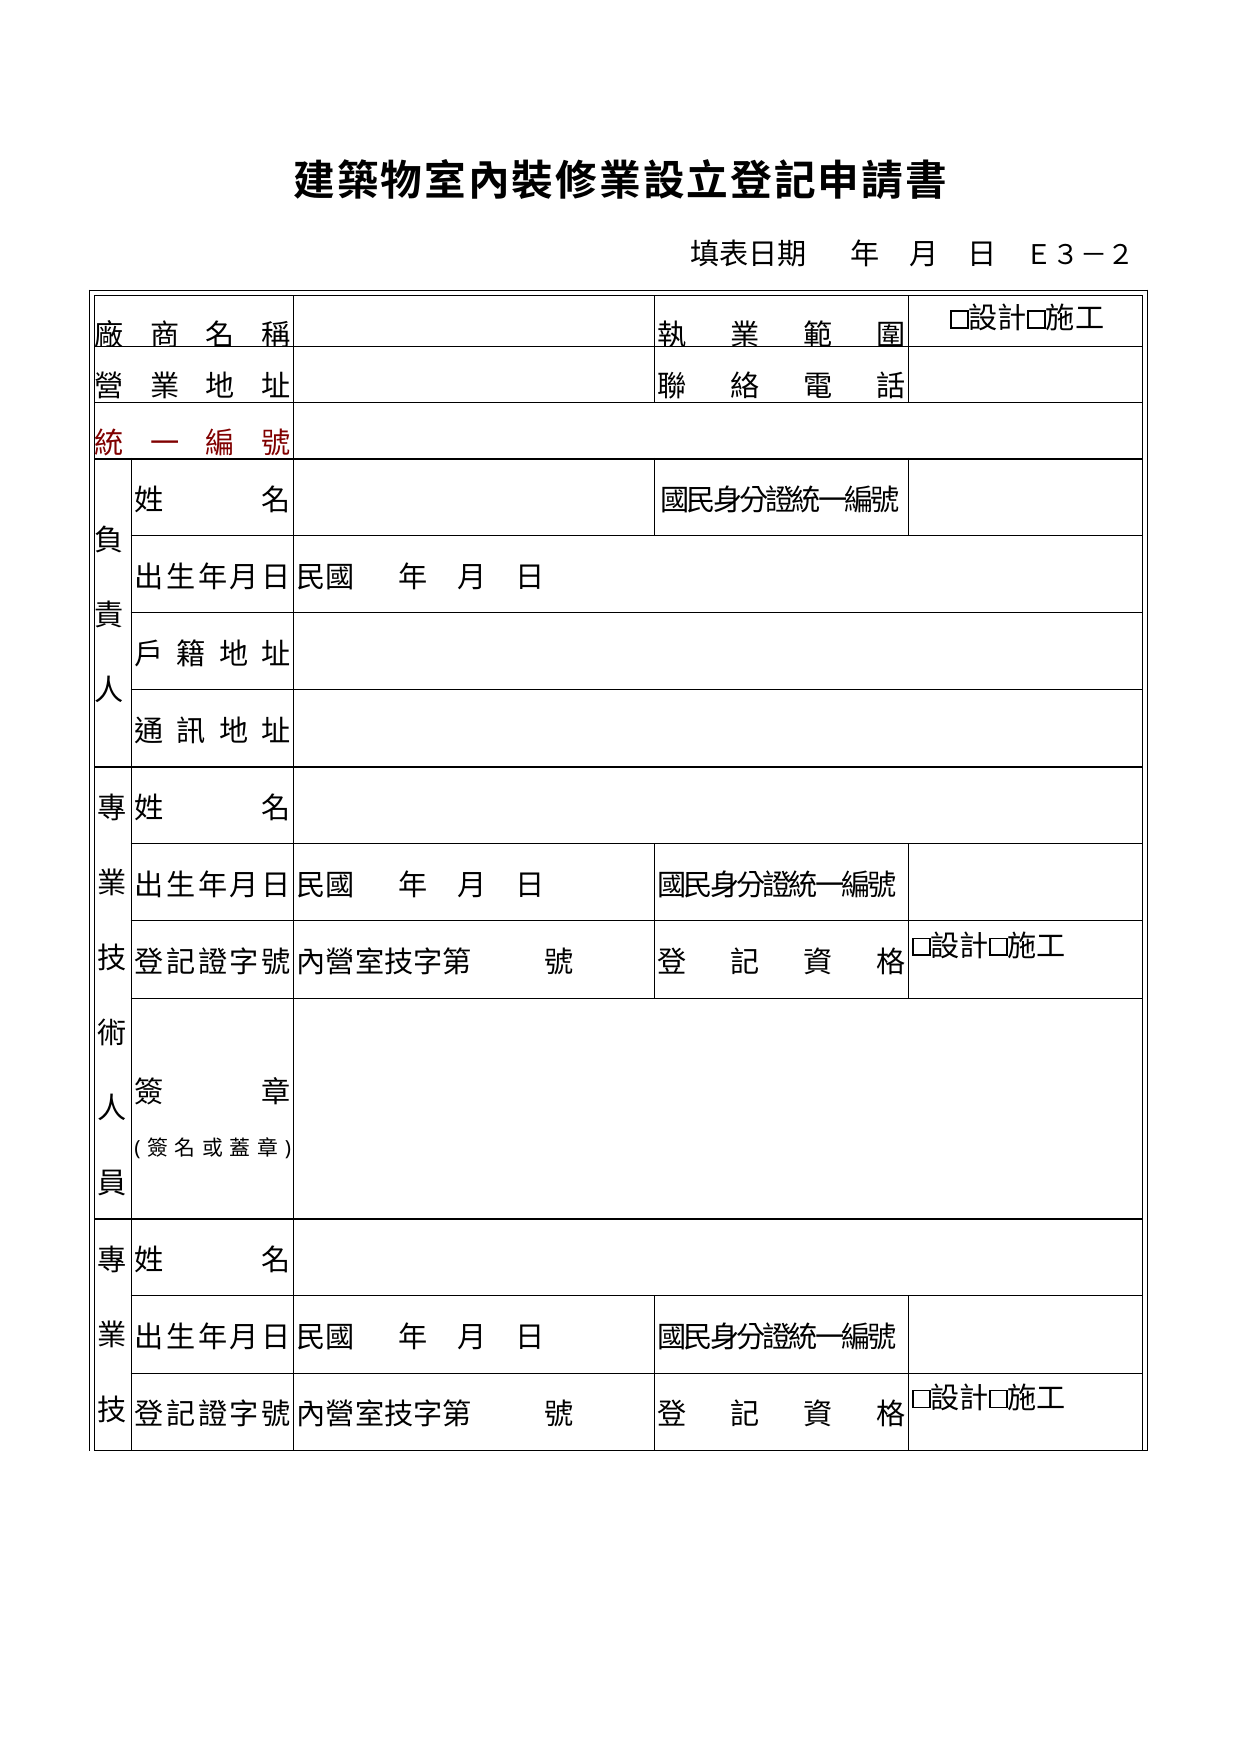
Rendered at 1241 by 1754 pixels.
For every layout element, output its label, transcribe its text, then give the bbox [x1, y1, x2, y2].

table_cell 登記資格 [655, 921, 908, 997]
table_cell 聯絡電話 [655, 347, 908, 402]
table_cell 登記資格 [655, 1374, 908, 1449]
table_header 執業範圍 [655, 296, 908, 346]
table_cell 出生年月日 [132, 536, 293, 612]
table_cell 設計施工 [909, 921, 1142, 997]
table_cell 國民身分證統一編號 [655, 460, 908, 535]
table_cell 登記證字號 [132, 1374, 293, 1449]
table_cell 通訊地址 [132, 690, 293, 766]
table_cell 內營室技字第 號 [294, 1374, 654, 1449]
table_cell 內營室技字第 號 [294, 921, 654, 997]
table_cell 負責人 [95, 460, 131, 766]
table_cell 營業地址 [95, 347, 293, 402]
table_header 設計施工 [908, 291, 1145, 346]
table_cell 出生年月日 [132, 1296, 293, 1372]
table_cell 專業技術人員 [95, 768, 131, 1218]
table_header [654, 291, 908, 295]
table_cell 專業技術人員 [95, 1220, 131, 1449]
table_cell [294, 768, 1142, 843]
table_cell 國民身分證統一編號 [655, 1296, 908, 1372]
table_cell [294, 999, 1142, 1218]
table_cell 姓名 [132, 460, 293, 535]
table_cell [294, 347, 654, 402]
table_header [294, 291, 654, 295]
table_cell 登記證字號 [132, 921, 293, 997]
table_cell 簽章 (簽名或蓋章) [132, 999, 293, 1218]
table_cell [909, 347, 1142, 402]
table_cell [909, 460, 1142, 535]
table_cell [294, 690, 1142, 766]
table_cell [909, 844, 1142, 920]
table_cell 民國 年 月 日 [294, 844, 654, 920]
table_header 廠商名稱 [92, 291, 293, 346]
table_cell 姓名 [132, 768, 293, 843]
table_cell [294, 460, 654, 535]
table_cell 設計施工 [909, 1374, 1142, 1449]
table_cell 姓名 [132, 1220, 293, 1295]
table_header [294, 296, 654, 346]
table_cell 國民身分證統一編號 [655, 844, 908, 920]
table_cell [909, 1296, 1142, 1372]
table_cell 民國 年 月 日 [294, 536, 1142, 612]
text 填表日期 年 月 日 Ｅ３－２ [106, 214, 1134, 289]
table_cell 出生年月日 [132, 844, 293, 920]
table_cell 民國 年 月 日 [294, 1296, 654, 1372]
text 建築物室內裝修業設立登記申請書 [106, 139, 1134, 214]
table_cell [294, 1220, 1142, 1295]
table_cell [294, 613, 1142, 689]
table_cell 戶籍地址 [132, 613, 293, 689]
table_cell [294, 403, 1142, 458]
table_cell 統一編號 [95, 403, 293, 458]
